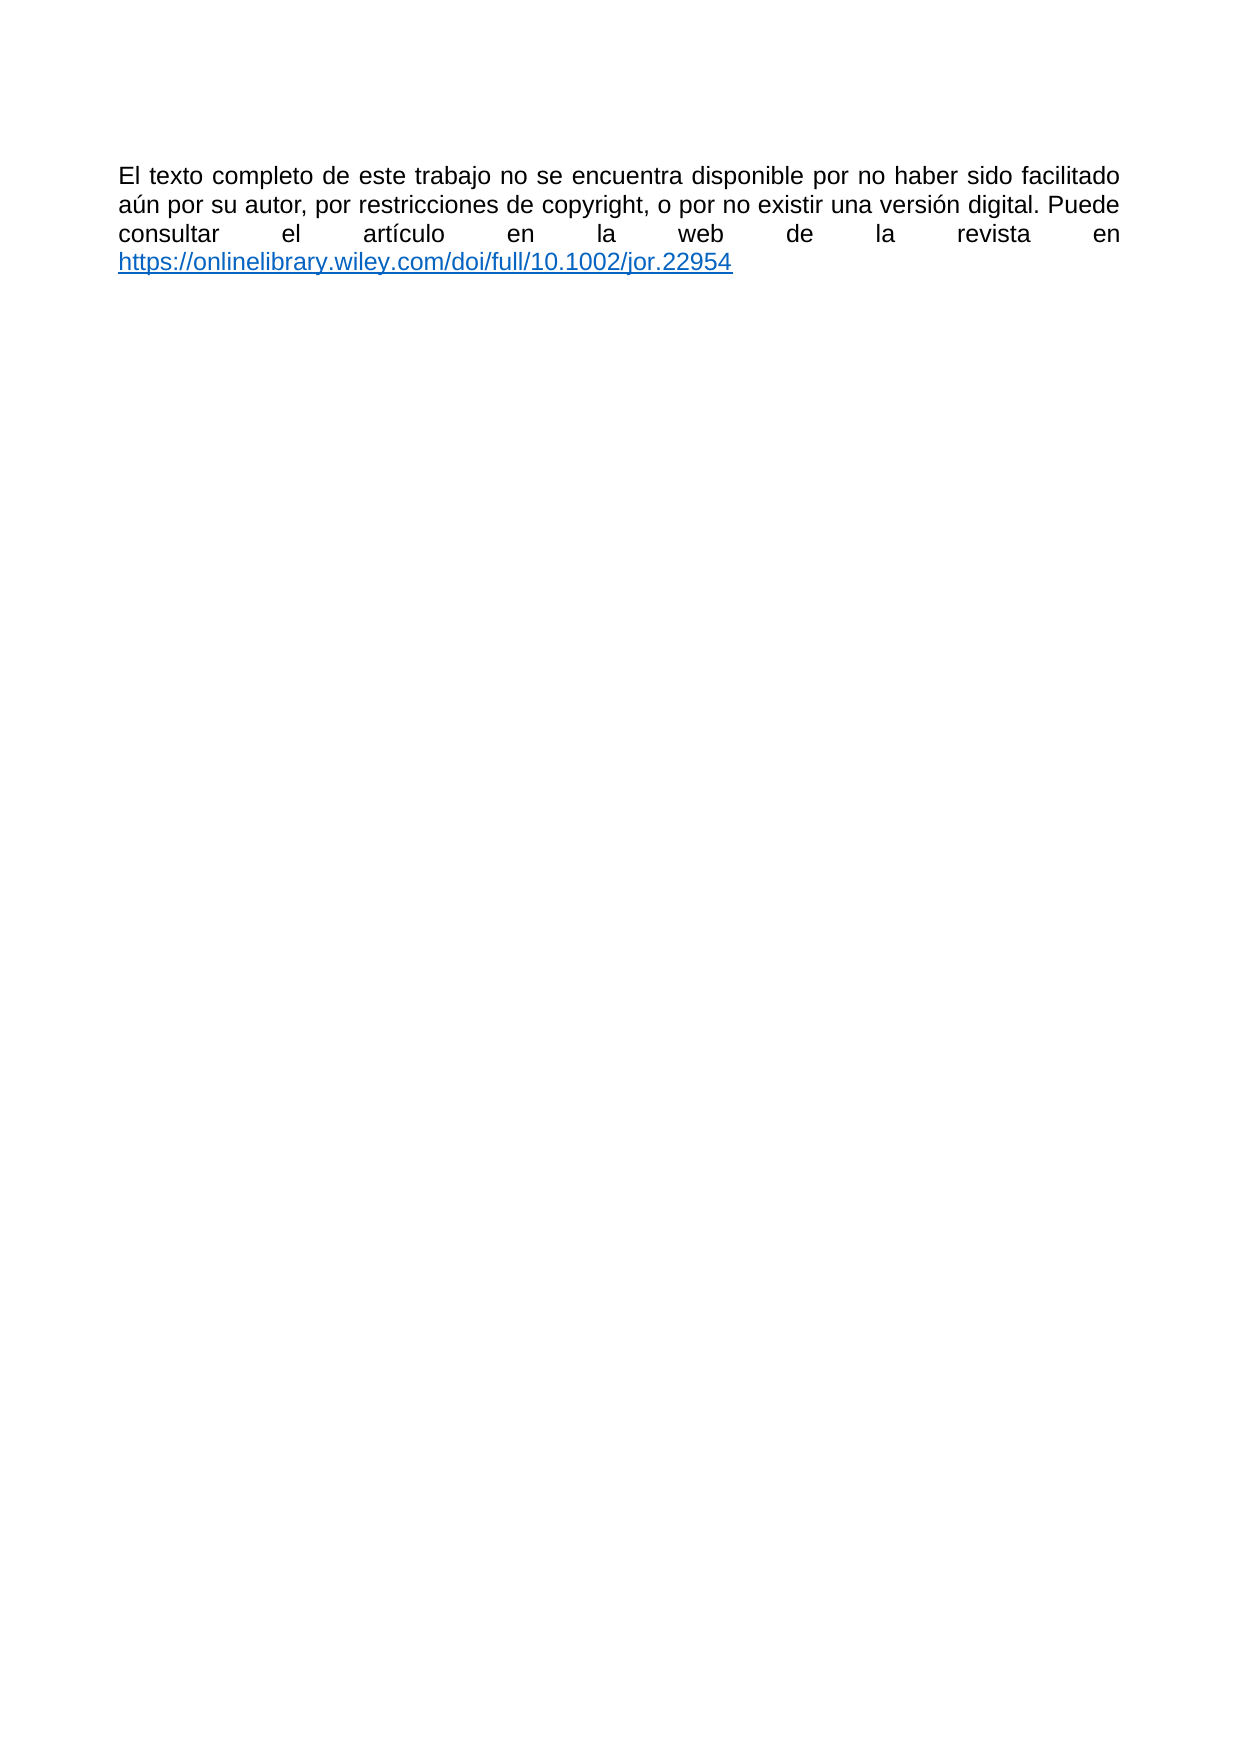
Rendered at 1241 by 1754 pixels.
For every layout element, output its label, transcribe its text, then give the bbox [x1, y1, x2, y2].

text El texto completo de este trabajo no se encuentra disponible por no haber sido facilitado aún por su autor, por restricciones de copyright, o por no existir una versión digital. Puede consultar el artículo en la web de la revista en https://onlinelibrary.wiley.com/doi/full/10.1002/jor.22954 [118, 161, 1122, 276]
